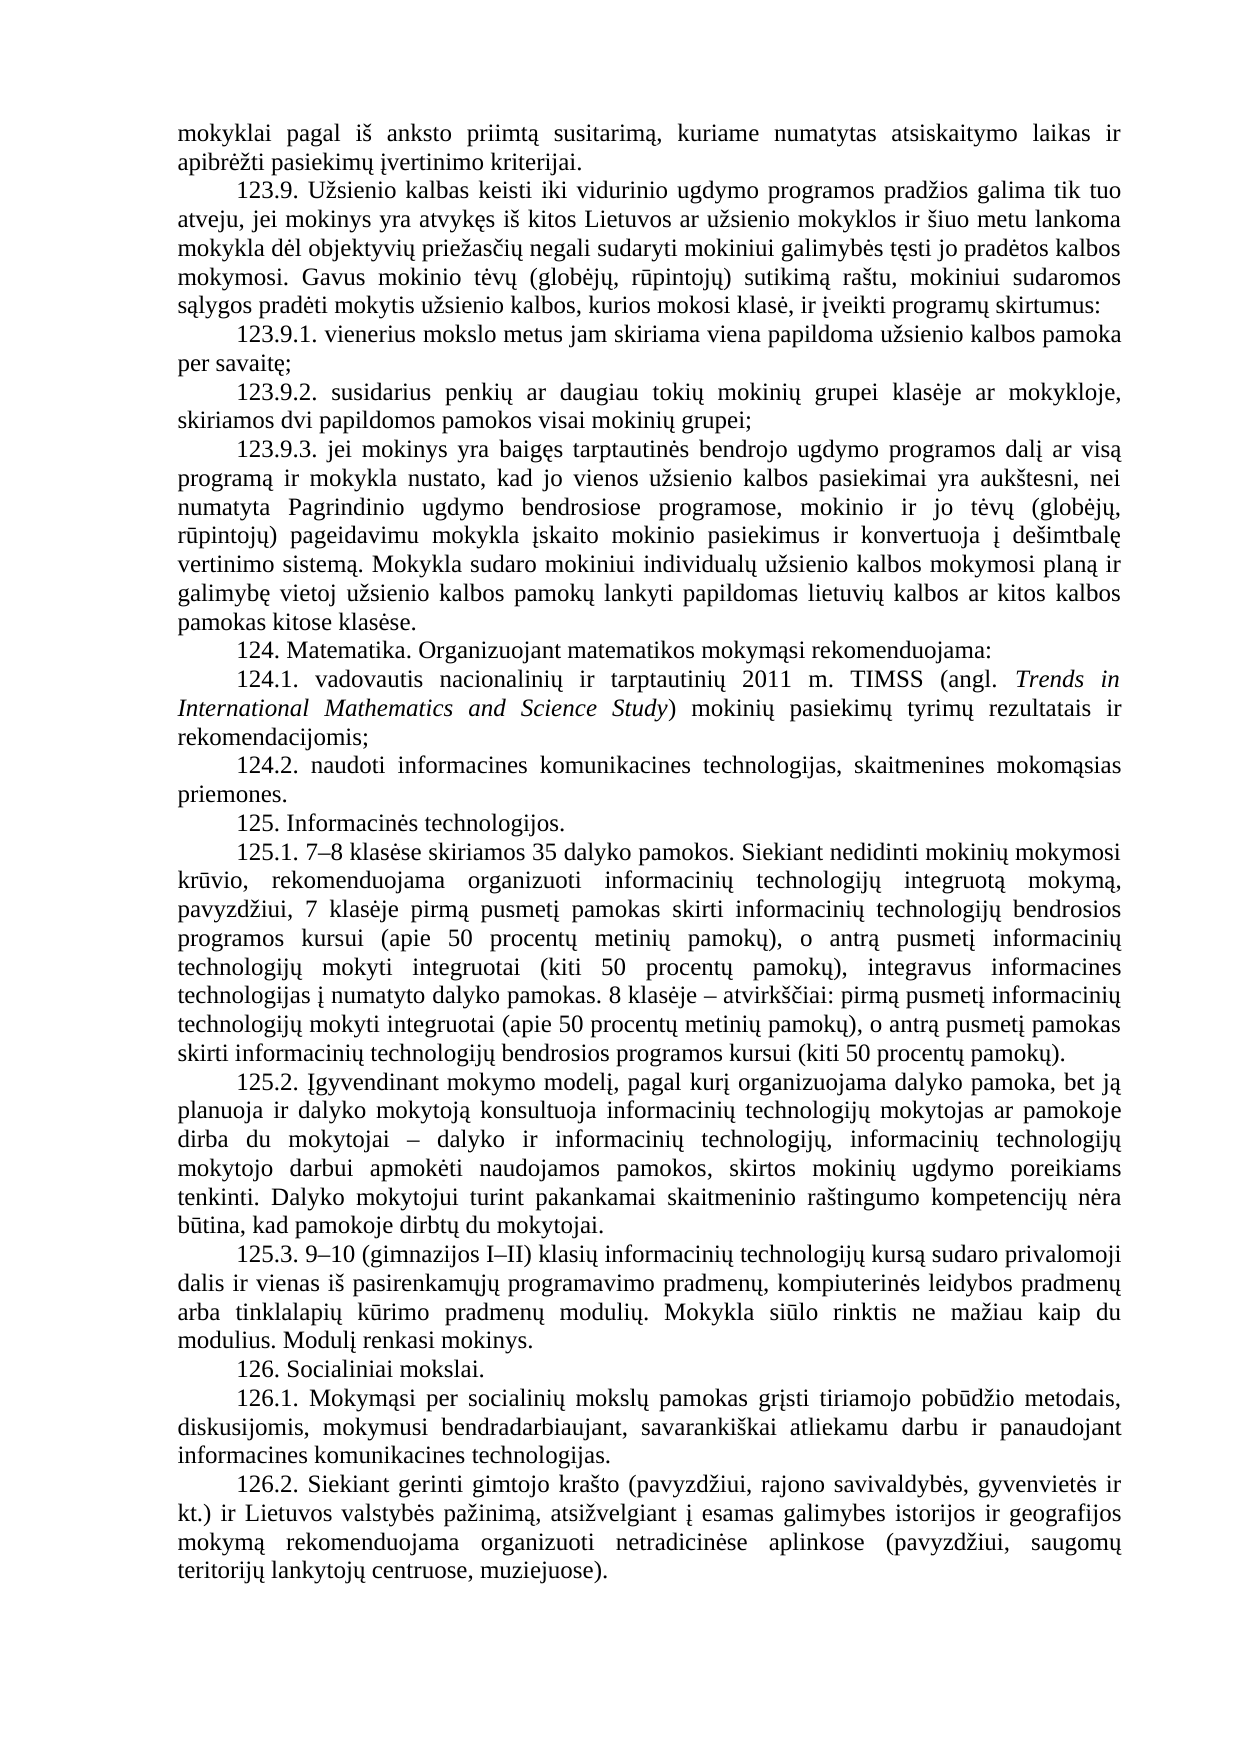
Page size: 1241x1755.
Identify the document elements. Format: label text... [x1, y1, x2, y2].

text 124.2. naudoti informacines komunikacines technologijas, skaitmenines mokomąsias priemones. [177, 751, 1122, 808]
text 125.2. Įgyvendinant mokymo modelį, pagal kurį organizuojama dalyko pamoka, bet ją planuoja ir dalyko mokytoją konsultuoja informacinių technologijų mokytojas ar pamokoje dirba du mokytojai – dalyko ir informacinių technologijų, informacinių technologijų mokytojo darbui apmokėti naudojamos pamokos, skirtos mokinių ugdymo poreikiams tenkinti. Dalyko mokytojui turint pakankamai skaitmeninio raštingumo kompetencijų nėra būtina, kad pamokoje dirbtų du mokytojai. [177, 1067, 1122, 1239]
text 124.1. vadovautis nacionalinių ir tarptautinių 2011 m. TIMSS (angl. Trends in International Mathematics and Science Study) mokinių pasiekimų tyrimų rezultatais ir rekomendacijomis; [177, 664, 1122, 751]
text 125.3. 9–10 (gimnazijos I–II) klasių informacinių technologijų kursą sudaro privalomoji dalis ir vienas iš pasirenkamųjų programavimo pradmenų, kompiuterinės leidybos pradmenų arba tinklalapių kūrimo pradmenų modulių. Mokykla siūlo rinktis ne mažiau kaip du modulius. Modulį renkasi mokinys. [177, 1239, 1122, 1354]
text 125. Informacinės technologijos. [177, 808, 1122, 837]
text 125.1. 7–8 klasėse skiriamos 35 dalyko pamokos. Siekiant nedidinti mokinių mokymosi krūvio, rekomenduojama organizuoti informacinių technologijų integruotą mokymą, pavyzdžiui, 7 klasėje pirmą pusmetį pamokas skirti informacinių technologijų bendrosios programos kursui (apie 50 procentų metinių pamokų), o antrą pusmetį informacinių technologijų mokyti integruotai (kiti 50 procentų pamokų), integravus informacines technologijas į numatyto dalyko pamokas. 8 klasėje – atvirkščiai: pirmą pusmetį informacinių technologijų mokyti integruotai (apie 50 procentų metinių pamokų), o antrą pusmetį pamokas skirti informacinių technologijų bendrosios programos kursui (kiti 50 procentų pamokų). [177, 837, 1122, 1067]
text 124. Matematika. Organizuojant matematikos mokymąsi rekomenduojama: [177, 636, 1122, 664]
text 126.2. Siekiant gerinti gimtojo krašto (pavyzdžiui, rajono savivaldybės, gyvenvietės ir kt.) ir Lietuvos valstybės pažinimą, atsižvelgiant į esamas galimybes istorijos ir geografijos mokymą rekomenduojama organizuoti netradicinėse aplinkose (pavyzdžiui, saugomų teritorijų lankytojų centruose, muziejuose). [177, 1469, 1122, 1584]
text 123.9. Užsienio kalbas keisti iki vidurinio ugdymo programos pradžios galima tik tuo atveju, jei mokinys yra atvykęs iš kitos Lietuvos ar užsienio mokyklos ir šiuo metu lankoma mokykla dėl objektyvių priežasčių negali sudaryti mokiniui galimybės tęsti jo pradėtos kalbos mokymosi. Gavus mokinio tėvų (globėjų, rūpintojų) sutikimą raštu, mokiniui sudaromos sąlygos pradėti mokytis užsienio kalbos, kurios mokosi klasė, ir įveikti programų skirtumus: [177, 176, 1122, 319]
text 126.1. Mokymąsi per socialinių mokslų pamokas grįsti tiriamojo pobūdžio metodais, diskusijomis, mokymusi bendradarbiaujant, savarankiškai atliekamu darbu ir panaudojant informacines komunikacines technologijas. [177, 1383, 1122, 1469]
text 123.9.3. jei mokinys yra baigęs tarptautinės bendrojo ugdymo programos dalį ar visą programą ir mokykla nustato, kad jo vienos užsienio kalbos pasiekimai yra aukštesni, nei numatyta Pagrindinio ugdymo bendrosiose programose, mokinio ir jo tėvų (globėjų, rūpintojų) pageidavimu mokykla įskaito mokinio pasiekimus ir konvertuoja į dešimtbalę vertinimo sistemą. Mokykla sudaro mokiniui individualų užsienio kalbos mokymosi planą ir galimybę vietoj užsienio kalbos pamokų lankyti papildomas lietuvių kalbos ar kitos kalbos pamokas kitose klasėse. [177, 434, 1122, 636]
text 126. Socialiniai mokslai. [177, 1354, 1122, 1383]
text 123.9.1. vienerius mokslo metus jam skiriama viena papildoma užsienio kalbos pamoka per savaitę; [177, 319, 1122, 377]
text mokyklai pagal iš anksto priimtą susitarimą, kuriame numatytas atsiskaitymo laikas ir apibrėžti pasiekimų įvertinimo kriterijai. [177, 118, 1122, 176]
text 123.9.2. susidarius penkių ar daugiau tokių mokinių grupei klasėje ar mokykloje, skiriamos dvi papildomos pamokos visai mokinių grupei; [177, 377, 1122, 434]
